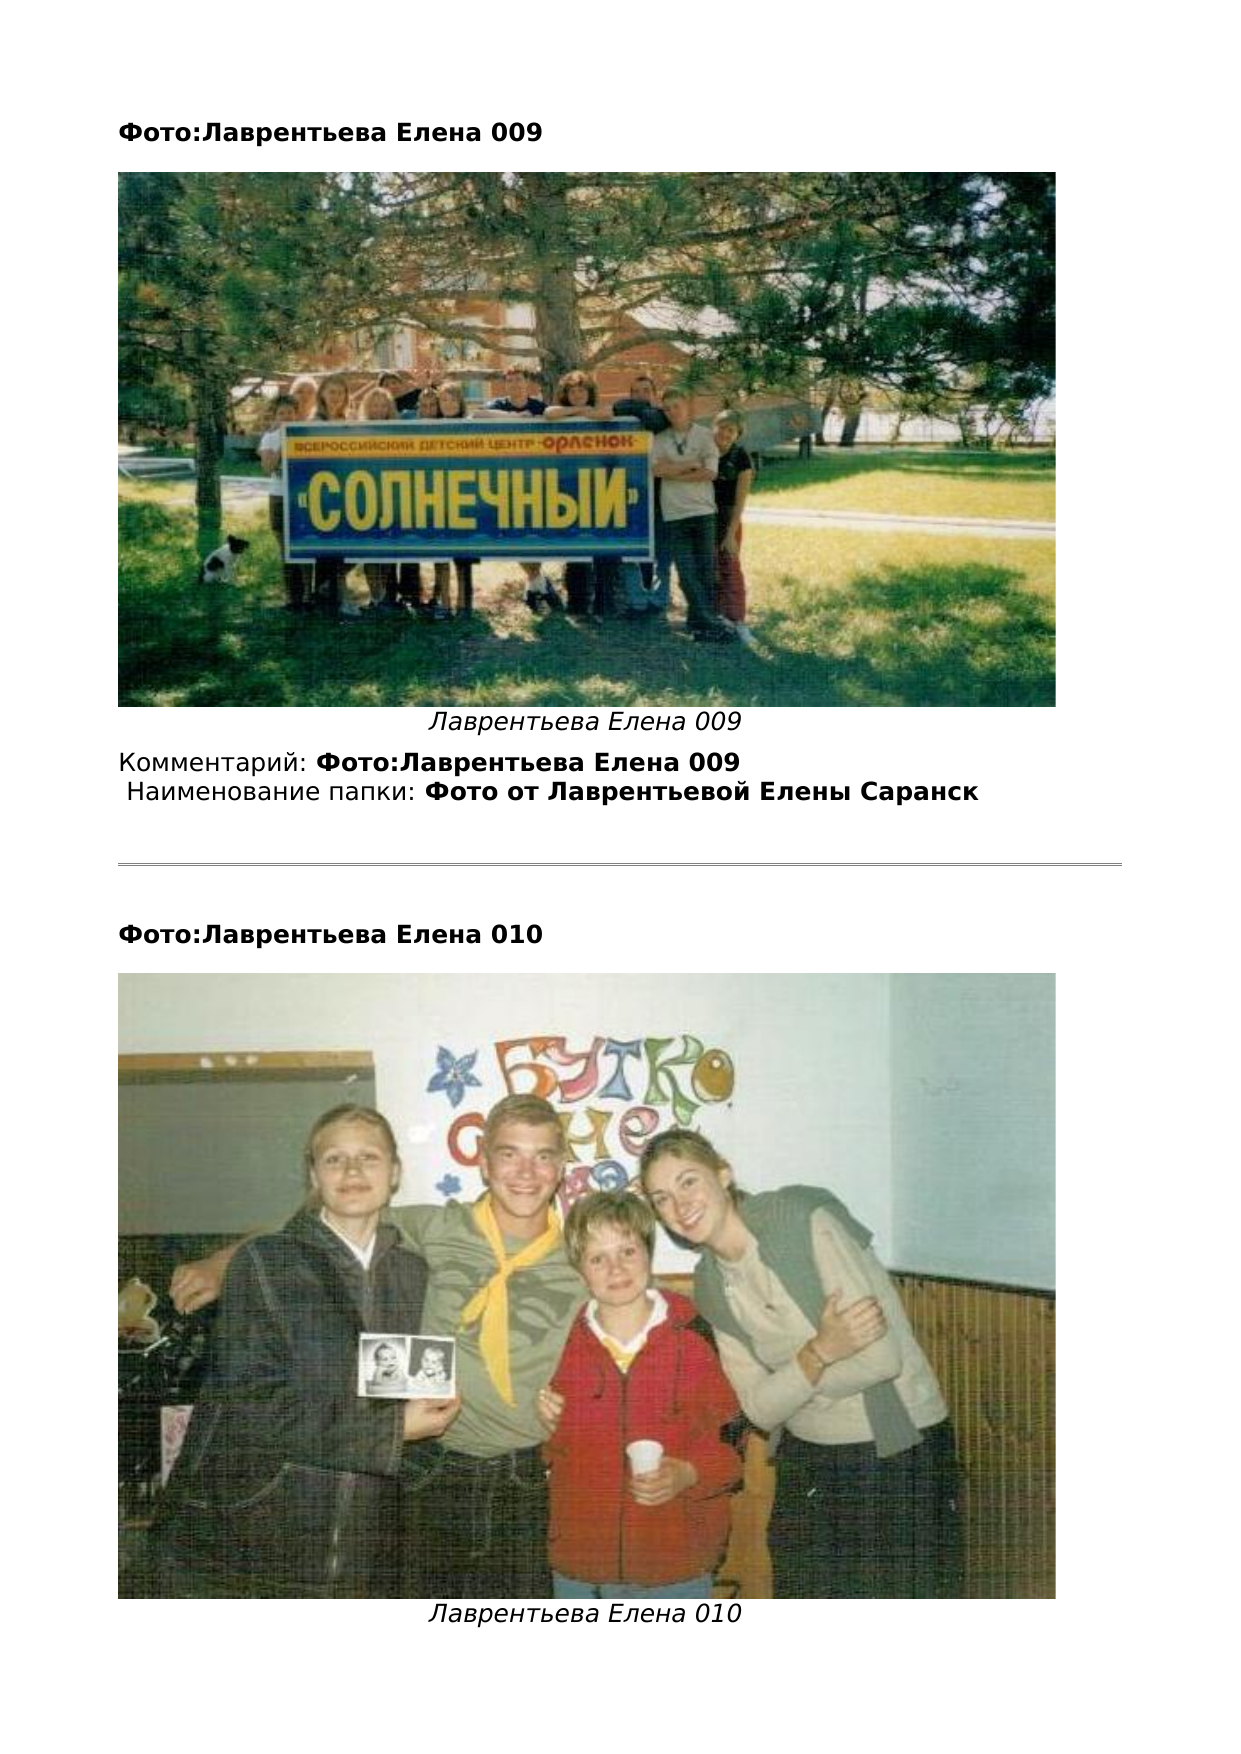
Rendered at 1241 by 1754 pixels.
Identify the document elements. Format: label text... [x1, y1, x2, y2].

text Лаврентьева Елена 010 [118, 1599, 1056, 1628]
text Лаврентьева Елена 009 [118, 707, 1056, 736]
text Комментарий: Фото:Лаврентьева Елена 009 Наименование папки: Фото от Лаврентьевой Елены Саранск [118, 748, 1122, 836]
subtitle Фото:Лаврентьева Елена 009 [118, 118, 1122, 147]
subtitle Фото:Лаврентьева Елена 010 [118, 920, 1122, 949]
picture [118, 172, 1056, 707]
picture [118, 973, 1056, 1599]
